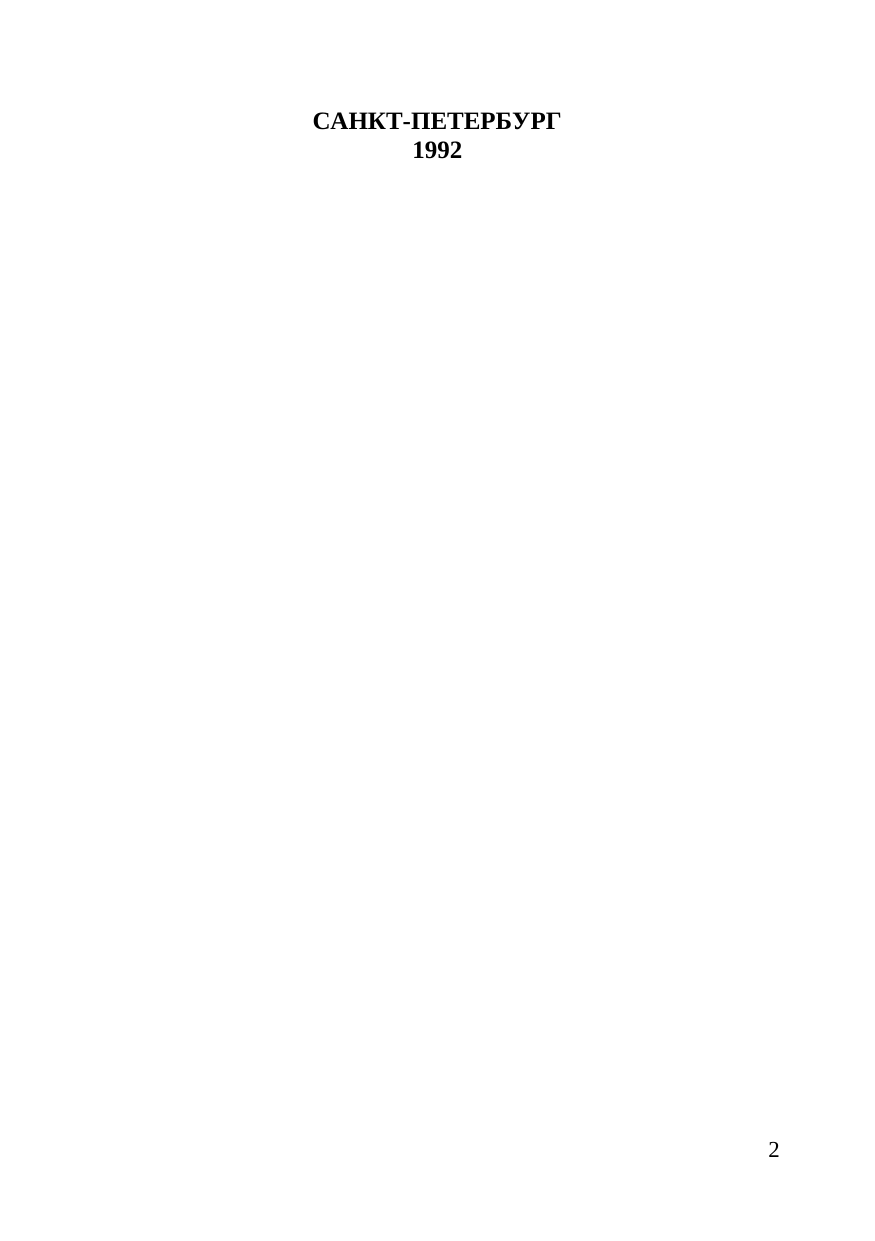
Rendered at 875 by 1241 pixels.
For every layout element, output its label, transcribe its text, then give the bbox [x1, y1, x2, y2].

text САНКТ-ПЕТЕРБУРГ [94, 106, 779, 135]
text 1992 [94, 135, 779, 164]
